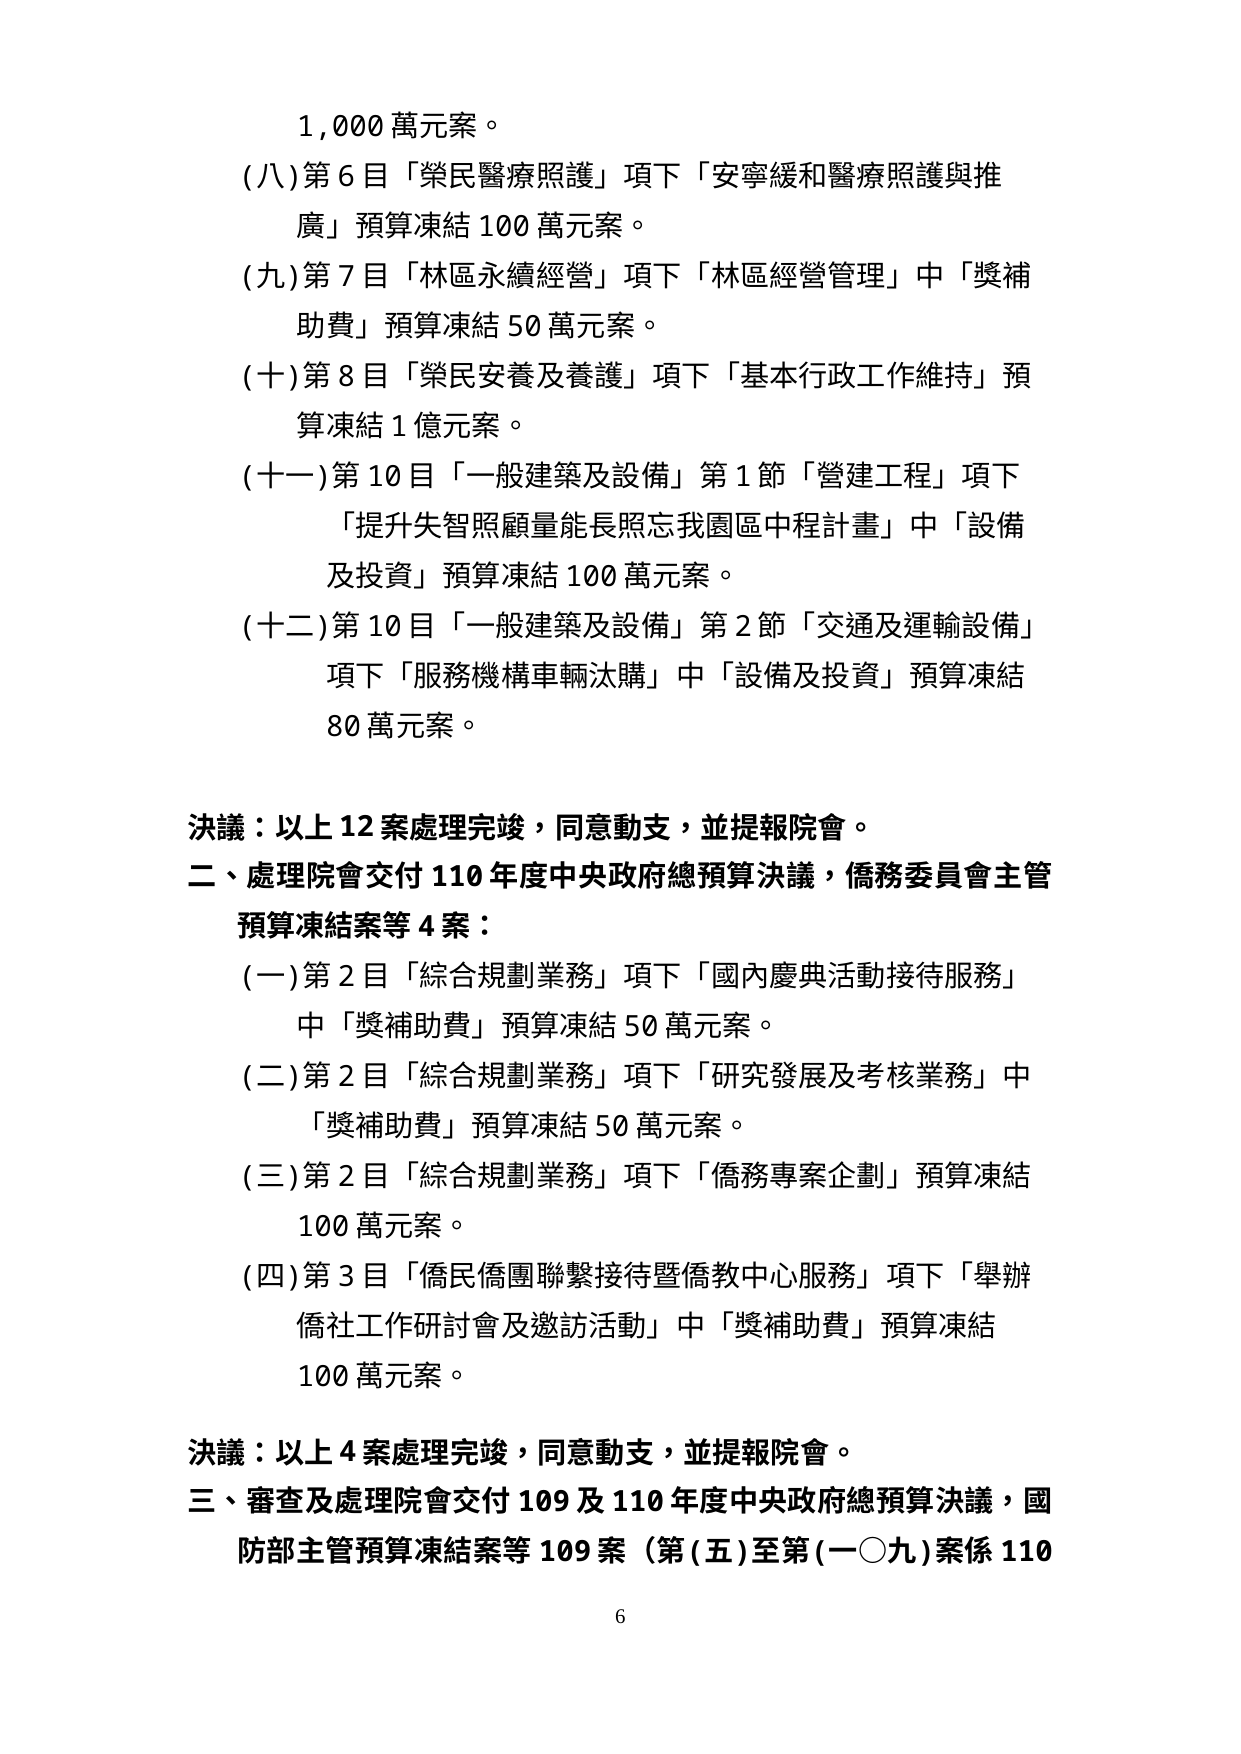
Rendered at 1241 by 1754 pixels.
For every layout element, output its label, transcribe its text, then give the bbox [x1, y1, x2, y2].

text 二、處理院會交付110年度中央政府總預算決議，僑務委員會主管預算凍結案等4案： [187, 846, 1053, 946]
text 三、審查及處理院會交付109及110年度中央政府總預算決議，國防部主管預算凍結案等109案（第(五)至第(一○九)案係110 [187, 1471, 1053, 1571]
text 1,000萬元案。 [238, 96, 1053, 146]
text (十一)第10目「一般建築及設備」第1節「營建工程」項下「提升失智照顧量能長照忘我園區中程計畫」中「設備及投資」預算凍結100萬元案。 [238, 446, 1053, 596]
text (二)第2目「綜合規劃業務」項下「研究發展及考核業務」中「獎補助費」預算凍結50萬元案。 [238, 1046, 1053, 1146]
text 決議：以上12案處理完竣，同意動支，並提報院會。 [187, 784, 1053, 846]
text (三)第2目「綜合規劃業務」項下「僑務專案企劃」預算凍結100萬元案。 [238, 1146, 1053, 1246]
text (九)第7目「林區永續經營」項下「林區經營管理」中「獎補助費」預算凍結50萬元案。 [238, 246, 1053, 346]
text (四)第3目「僑民僑團聯繫接待暨僑教中心服務」項下「舉辦僑社工作研討會及邀訪活動」中「獎補助費」預算凍結100萬元案。 [238, 1246, 1053, 1396]
text (八)第6目「榮民醫療照護」項下「安寧緩和醫療照護與推廣」預算凍結100萬元案。 [238, 146, 1053, 246]
text 決議：以上4案處理完竣，同意動支，並提報院會。 [187, 1409, 1053, 1471]
text (十二)第10目「一般建築及設備」第2節「交通及運輸設備」項下「服務機構車輛汰購」中「設備及投資」預算凍結80萬元案。 [238, 596, 1053, 746]
text (一)第2目「綜合規劃業務」項下「國內慶典活動接待服務」中「獎補助費」預算凍結50萬元案。 [238, 946, 1053, 1046]
text (十)第8目「榮民安養及養護」項下「基本行政工作維持」預算凍結1億元案。 [238, 346, 1053, 446]
